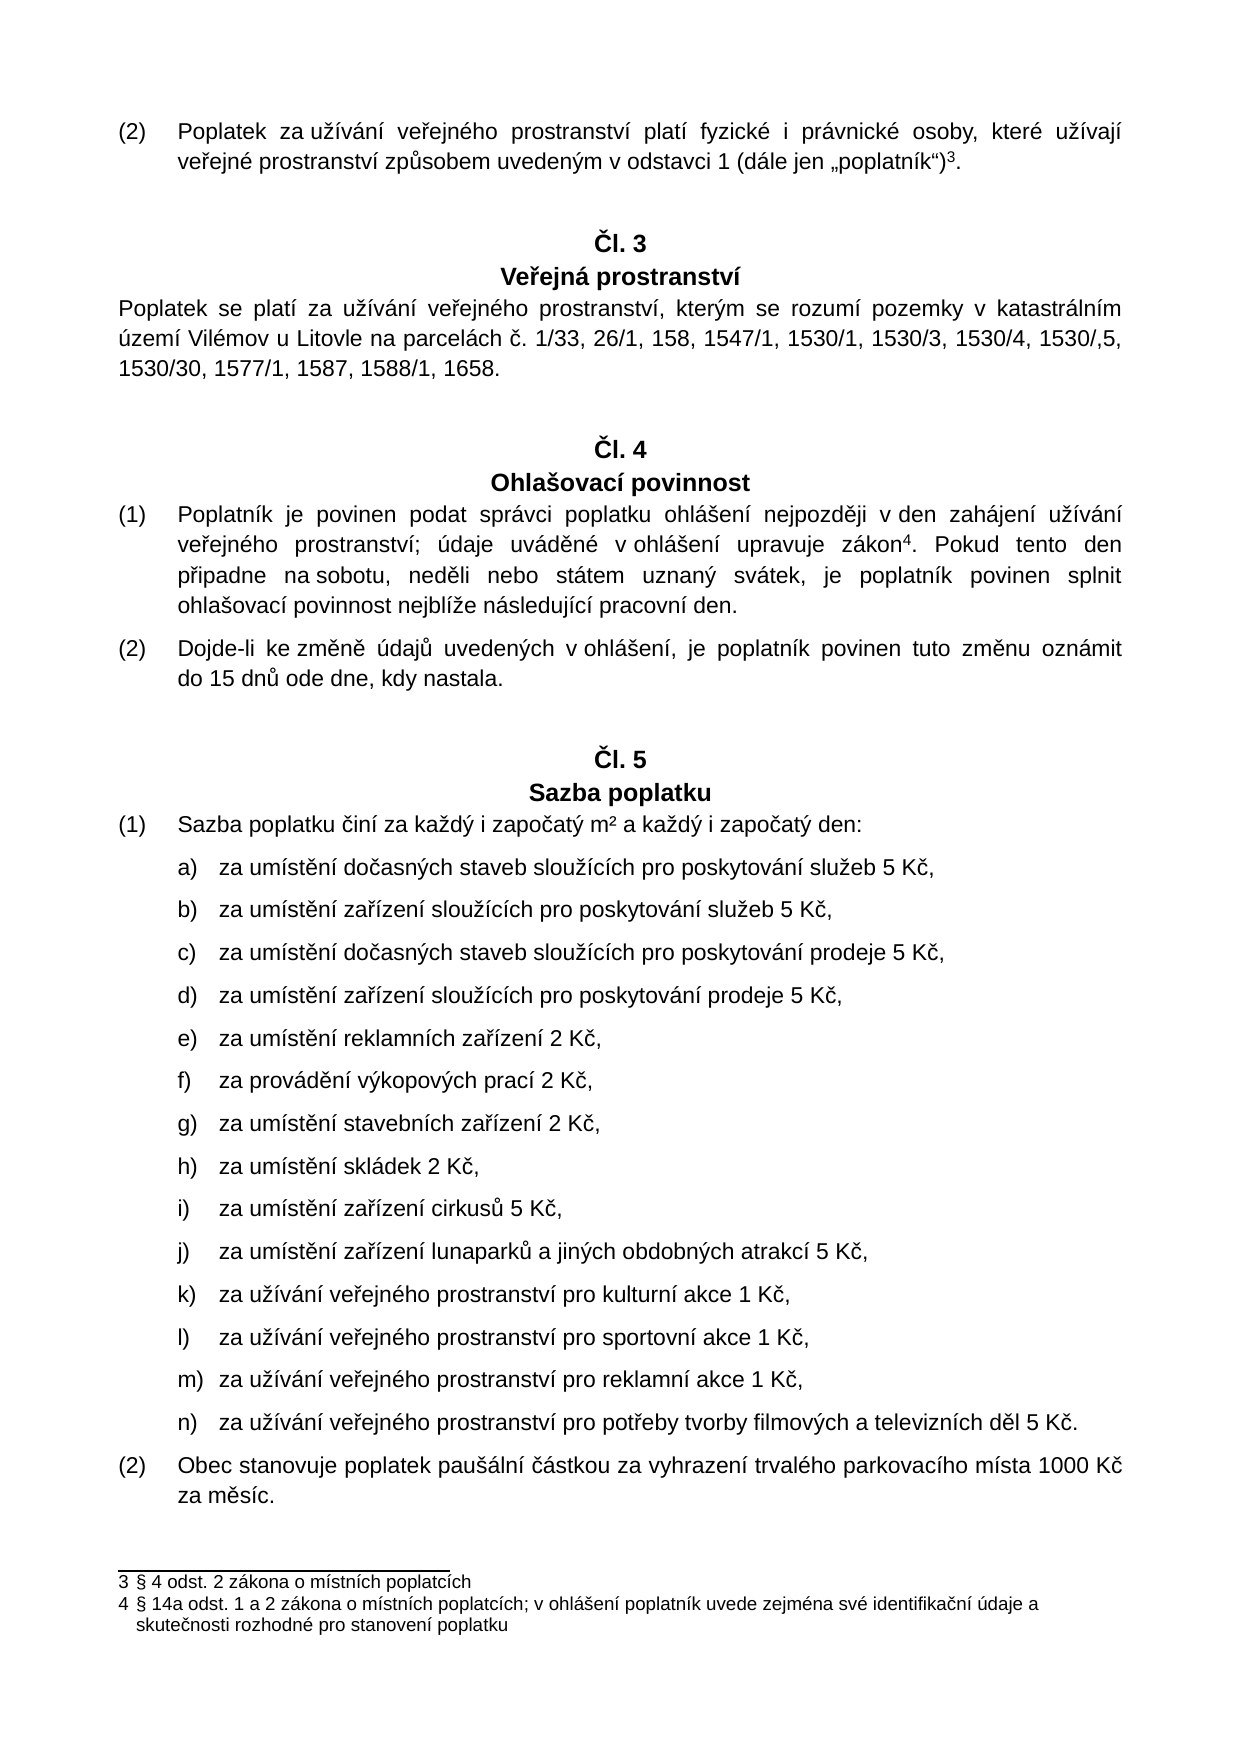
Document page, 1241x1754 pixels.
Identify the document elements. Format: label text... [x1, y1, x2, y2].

list za umístění zařízení sloužících pro poskytování služeb 5 Kč, [177, 896, 1122, 923]
list Obec stanovuje poplatek paušální částkou za vyhrazení trvalého parkovacího místa 1000 Kč za měsíc. [118, 1452, 1122, 1508]
list za umístění reklamních zařízení 2 Kč, [177, 1024, 1122, 1051]
list za umístění zařízení lunaparků a jiných obdobných atrakcí 5 Kč, [177, 1238, 1122, 1264]
list Sazba poplatku činí za každý i započatý m² a každý i započatý den: [118, 811, 1122, 837]
list Dojde-li ke změně údajů uvedených v ohlášení, je poplatník povinen tuto změnu oznámit do 15 dnů ode dne, kdy nastala. [118, 634, 1122, 691]
list za umístění dočasných staveb sloužících pro poskytování služeb 5 Kč, [177, 854, 1122, 880]
subtitle Čl. 4 Ohlašovací povinnost [118, 435, 1122, 497]
list za užívání veřejného prostranství pro reklamní akce 1 Kč, [177, 1366, 1122, 1393]
list § 14a odst. 1 a 2 zákona o místních poplatcích; v ohlášení poplatník uvede zejména své identifikační údaje a skutečnosti rozhodné pro stanovení poplatku [118, 1592, 1122, 1635]
list Poplatník je povinen podat správci poplatku ohlášení nejpozději v den zahájení užívání veřejného prostranství; údaje uváděné v ohlášení upravuje zákon. Pokud tento den připadne na sobotu, neděli nebo státem uznaný svátek, je poplatník povinen splnit ohlašovací povinnost nejblíže následující pracovní den. [118, 501, 1122, 618]
list za provádění výkopových prací 2 Kč, [177, 1067, 1122, 1094]
text Poplatek se platí za užívání veřejného prostranství, kterým se rozumí pozemky v katastrálním území Vilémov u Litovle na parcelách č. 1/33, 26/1, 158, 1547/1, 1530/1, 1530/3, 1530/4, 1530/,5, 1530/30, 1577/1, 1587, 1588/1, 1658. [118, 294, 1122, 381]
list za užívání veřejného prostranství pro potřeby tvorby filmových a televizních děl 5 Kč. [177, 1409, 1122, 1435]
list za umístění dočasných staveb sloužících pro poskytování prodeje 5 Kč, [177, 939, 1122, 966]
list za užívání veřejného prostranství pro sportovní akce 1 Kč, [177, 1323, 1122, 1350]
subtitle Čl. 5 Sazba poplatku [118, 745, 1122, 807]
list za užívání veřejného prostranství pro kulturní akce 1 Kč, [177, 1281, 1122, 1307]
list za umístění zařízení cirkusů 5 Kč, [177, 1195, 1122, 1222]
list za umístění stavebních zařízení 2 Kč, [177, 1110, 1122, 1136]
subtitle Čl. 3 Veřejná prostranství [118, 228, 1122, 290]
list § 4 odst. 2 zákona o místních poplatcích [118, 1571, 1122, 1592]
list Poplatek za užívání veřejného prostranství platí fyzické i právnické osoby, které užívají veřejné prostranství způsobem uvedeným v odstavci 1 (dále jen „poplatník“). [118, 118, 1122, 175]
list za umístění skládek 2 Kč, [177, 1153, 1122, 1179]
list za umístění zařízení sloužících pro poskytování prodeje 5 Kč, [177, 982, 1122, 1008]
